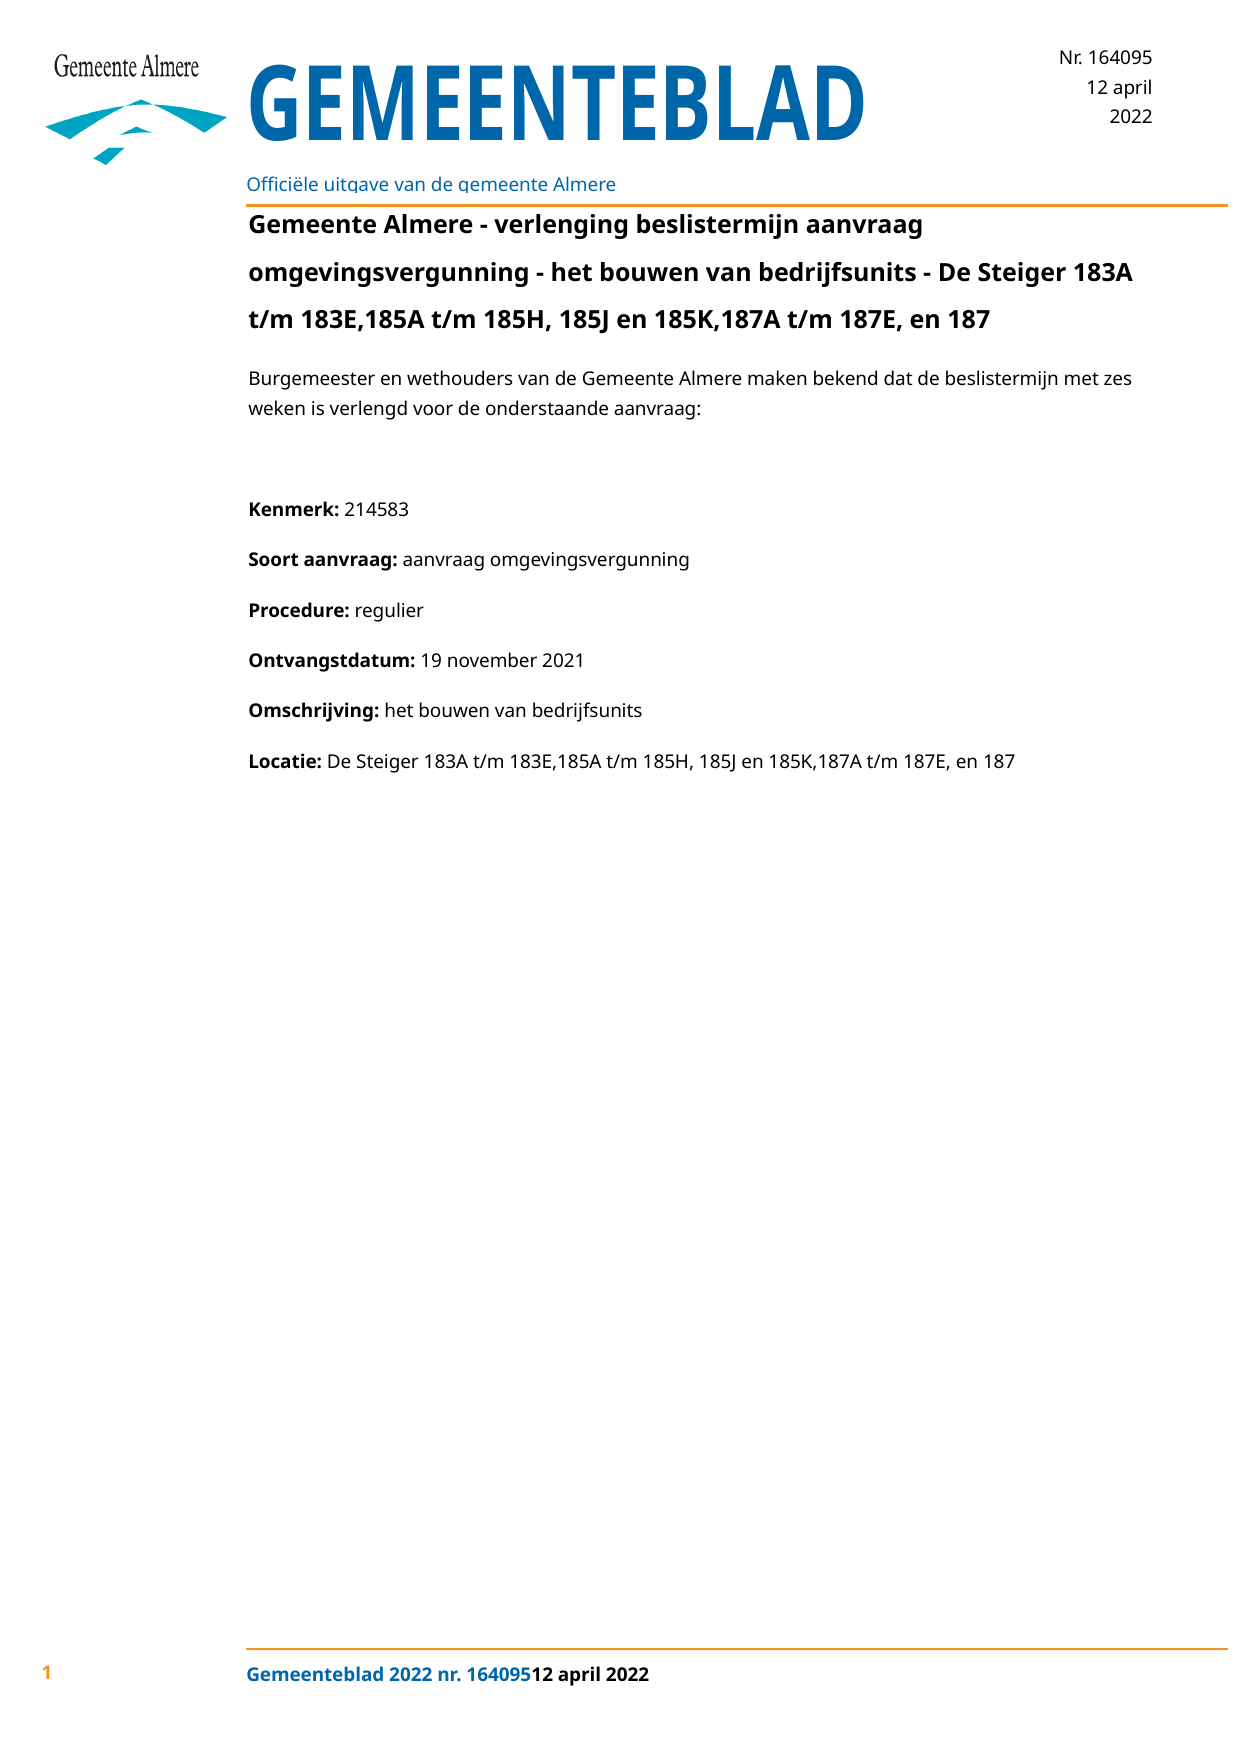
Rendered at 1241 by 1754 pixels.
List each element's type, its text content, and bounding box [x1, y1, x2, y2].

picture [41, 47, 231, 172]
text Burgemeester en wethouders van de Gemeente Almere maken bekend dat de beslistermijn met zes weken is verlengd voor de onderstaande aanvraag: [248, 366, 1152, 421]
text Omschrijving: het bouwen van bedrijfsunits [248, 698, 1152, 723]
text Ontvangstdatum: 19 november 2021 [248, 647, 1152, 673]
text Gemeente Almere - verlenging beslistermijn aanvraag omgevingsvergunning - het bouwen van bedrijfsunits - De Steiger 183A t/m 183E,185A t/m 185H, 185J en 185K,187A t/m 187E, en 187 [248, 207, 1152, 336]
text Procedure: regulier [248, 597, 1152, 622]
text Soort aanvraag: aanvraag omgevingsvergunning [248, 546, 1152, 572]
text Locatie: De Steiger 183A t/m 183E,185A t/m 185H, 185J en 185K,187A t/m 187E, en 187 [248, 748, 1152, 774]
text Kenmerk: 214583 [248, 496, 1152, 522]
